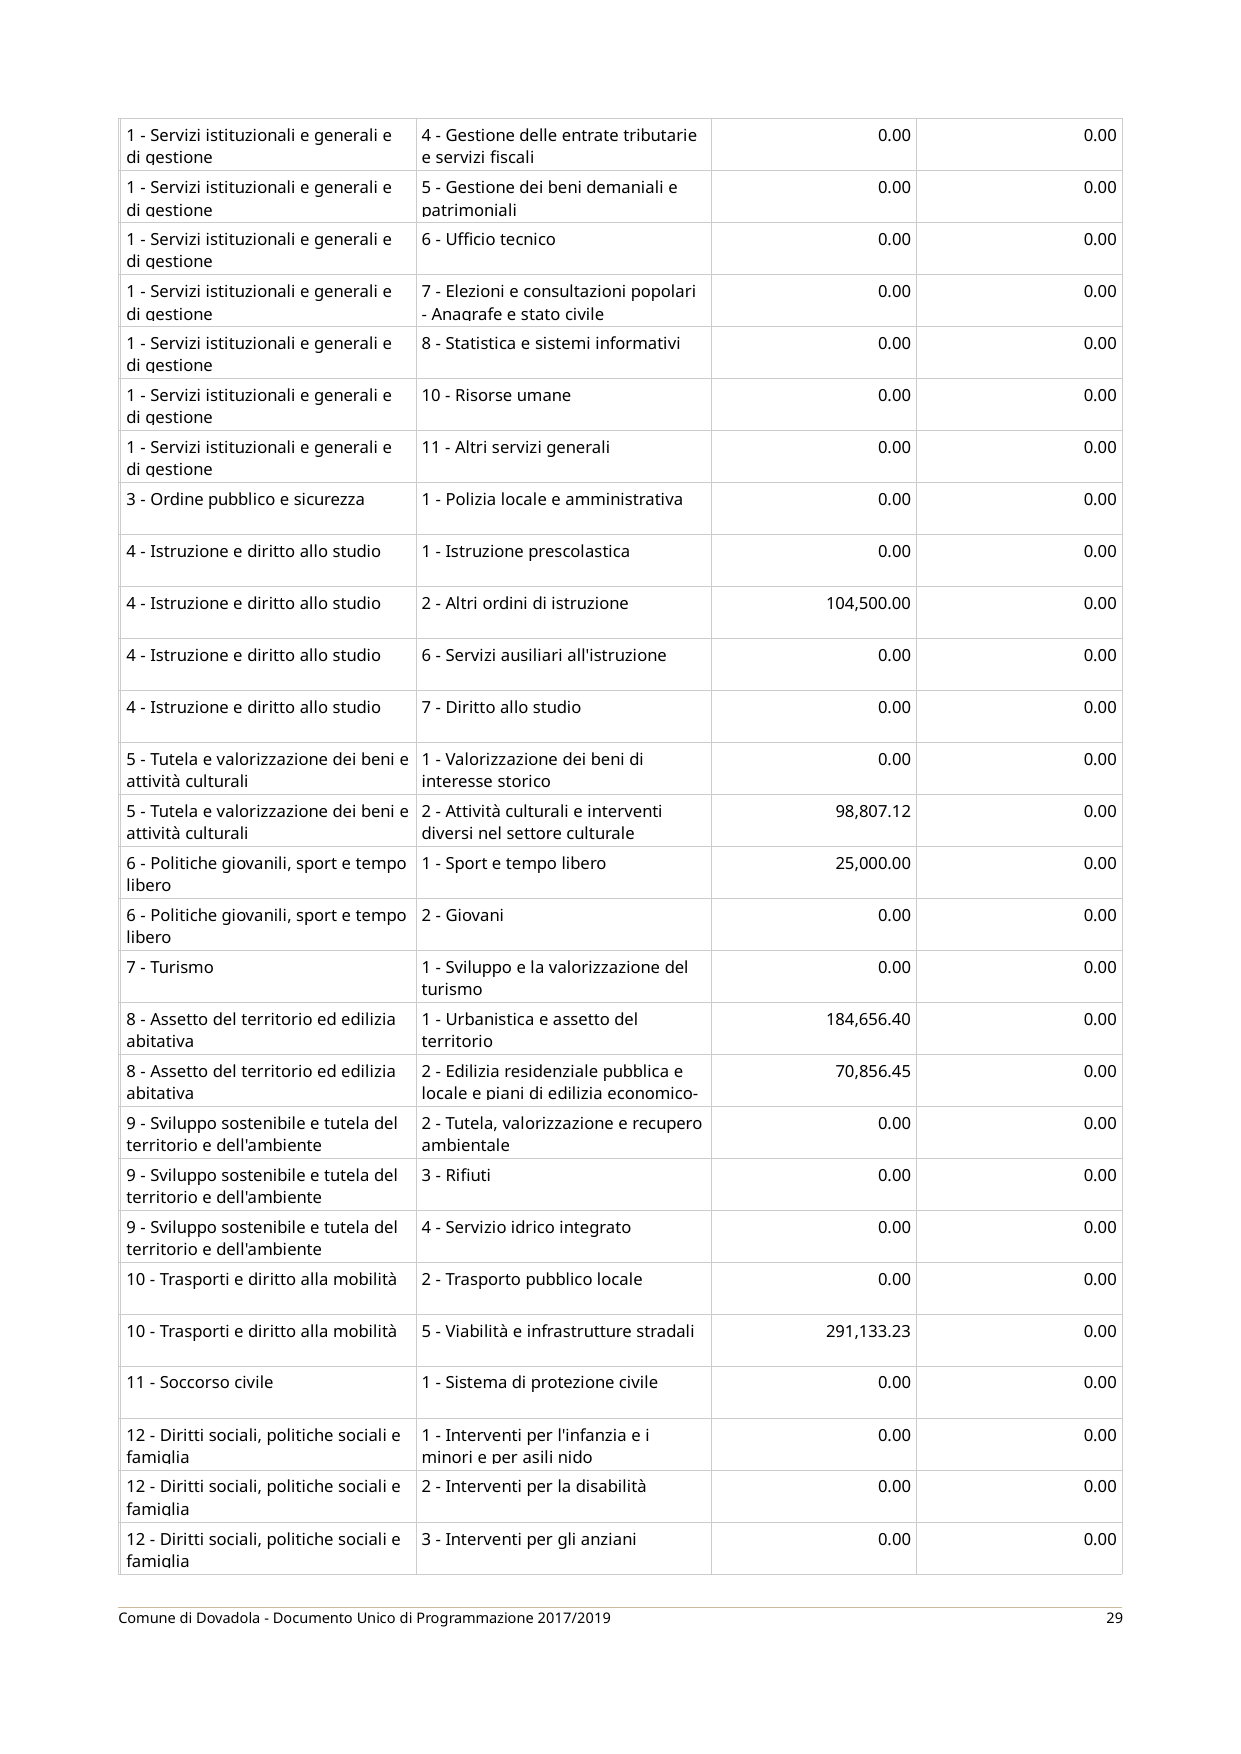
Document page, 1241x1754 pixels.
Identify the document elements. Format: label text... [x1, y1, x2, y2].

table_cell 1 - Servizi istituzionali e generali e di gestione [121, 223, 416, 274]
table_cell 0,00 [712, 1263, 916, 1314]
table_cell 9 - Sviluppo sostenibile e tutela del territorio e dell'ambiente [121, 1107, 416, 1158]
table_cell 0,00 [917, 1003, 1122, 1054]
table_cell 11 - Altri servizi generali [417, 431, 711, 482]
table_cell 0,00 [917, 327, 1122, 378]
table_cell 2 - Edilizia residenziale pubblica e locale e piani di edilizia economico-popolare [417, 1055, 711, 1106]
table_cell 5 - Tutela e valorizzazione dei beni e attività culturali [121, 743, 416, 794]
table_cell 7 - Turismo [121, 951, 416, 1002]
table_cell 0,00 [712, 535, 916, 586]
table_cell 11 - Soccorso civile [121, 1367, 416, 1418]
table_cell 1 - Sviluppo e la valorizzazione del turismo [417, 951, 711, 1002]
table_cell 3 - Interventi per gli anziani [417, 1523, 711, 1573]
table_cell 3 - Rifiuti [417, 1159, 711, 1210]
table_cell 104.500,00 [712, 587, 916, 638]
table_cell 0,00 [917, 535, 1122, 586]
table_cell 0,00 [917, 1471, 1122, 1522]
table_cell 10 - Trasporti e diritto alla mobilità [121, 1315, 416, 1366]
table_cell 0,00 [917, 795, 1122, 846]
table_cell 4 - Servizio idrico integrato [417, 1211, 711, 1262]
table_cell 0,00 [917, 743, 1122, 794]
table_cell 0,00 [712, 1419, 916, 1469]
table_cell 0,00 [917, 1367, 1122, 1418]
table_cell 1 - Servizi istituzionali e generali e di gestione [121, 327, 416, 378]
table_cell 0,00 [917, 1107, 1122, 1158]
table_cell 0,00 [712, 171, 916, 222]
table_cell 4 - Istruzione e diritto allo studio [121, 587, 416, 638]
table_cell 0,00 [917, 639, 1122, 690]
table_cell 0,00 [917, 483, 1122, 534]
table_cell 6 - Ufficio tecnico [417, 223, 711, 274]
table_cell 0,00 [712, 691, 916, 742]
table_cell 5 - Gestione dei beni demaniali e patrimoniali [417, 171, 711, 222]
table_cell 0,00 [917, 899, 1122, 950]
table_cell 10 - Trasporti e diritto alla mobilità [121, 1263, 416, 1314]
table_cell 6 - Politiche giovanili, sport e tempo libero [121, 847, 416, 898]
table_cell 0,00 [917, 1523, 1122, 1573]
table_cell 2 - Tutela, valorizzazione e recupero ambientale [417, 1107, 711, 1158]
table_cell 0,00 [712, 327, 916, 378]
table_cell 1 - Urbanistica e assetto del territorio [417, 1003, 711, 1054]
table_cell 0,00 [917, 379, 1122, 430]
table_cell 12 - Diritti sociali, politiche sociali e famiglia [121, 1471, 416, 1522]
table_cell 1 - Polizia locale e amministrativa [417, 483, 711, 534]
table_cell 7 - Elezioni e consultazioni popolari - Anagrafe e stato civile [417, 275, 711, 326]
table_cell 0,00 [712, 951, 916, 1002]
table_cell 12 - Diritti sociali, politiche sociali e famiglia [121, 1419, 416, 1469]
table_cell 0,00 [712, 275, 916, 326]
table_cell 0,00 [917, 1055, 1122, 1106]
table_cell 2 - Attività culturali e interventi diversi nel settore culturale [417, 795, 711, 846]
table_cell 2 - Interventi per la disabilità [417, 1471, 711, 1522]
table_cell 7 - Diritto allo studio [417, 691, 711, 742]
table_cell 9 - Sviluppo sostenibile e tutela del territorio e dell'ambiente [121, 1159, 416, 1210]
table_cell 0,00 [917, 275, 1122, 326]
table_cell 184.656,40 [712, 1003, 916, 1054]
table_cell 0,00 [712, 431, 916, 482]
table_cell 0,00 [712, 1367, 916, 1418]
table_cell 0,00 [712, 119, 916, 170]
table_cell 0,00 [917, 1315, 1122, 1366]
table_cell 1 - Sistema di protezione civile [417, 1367, 711, 1418]
table_cell 1 - Interventi per l'infanzia e i minori e per asili nido [417, 1419, 711, 1469]
table_cell 0,00 [712, 1471, 916, 1522]
table_cell 1 - Servizi istituzionali e generali e di gestione [121, 431, 416, 482]
table_cell 0,00 [712, 483, 916, 534]
table_cell 4 - Gestione delle entrate tributarie e servizi fiscali [417, 119, 711, 170]
table_cell 1 - Valorizzazione dei beni di interesse storico [417, 743, 711, 794]
table_cell 12 - Diritti sociali, politiche sociali e famiglia [121, 1523, 416, 1573]
table_cell 0,00 [917, 1211, 1122, 1262]
table_cell 6 - Politiche giovanili, sport e tempo libero [121, 899, 416, 950]
table_cell 0,00 [917, 951, 1122, 1002]
table_cell 10 - Risorse umane [417, 379, 711, 430]
table_cell 0,00 [917, 587, 1122, 638]
table_cell 0,00 [917, 1263, 1122, 1314]
table_cell 5 - Viabilità e infrastrutture stradali [417, 1315, 711, 1366]
table_cell 3 - Ordine pubblico e sicurezza [121, 483, 416, 534]
table_cell 0,00 [712, 1211, 916, 1262]
table_cell 8 - Assetto del territorio ed edilizia abitativa [121, 1003, 416, 1054]
table_cell 1 - Istruzione prescolastica [417, 535, 711, 586]
table_cell 0,00 [712, 639, 916, 690]
table_cell 1 - Sport e tempo libero [417, 847, 711, 898]
table_cell 0,00 [712, 1159, 916, 1210]
table_cell 70.856,45 [712, 1055, 916, 1106]
table_cell 0,00 [917, 171, 1122, 222]
table_cell 0,00 [917, 1159, 1122, 1210]
table_cell 4 - Istruzione e diritto allo studio [121, 639, 416, 690]
table_cell 0,00 [712, 1523, 916, 1573]
table_cell 5 - Tutela e valorizzazione dei beni e attività culturali [121, 795, 416, 846]
table_cell 6 - Servizi ausiliari all'istruzione [417, 639, 711, 690]
table_cell 291.133,23 [712, 1315, 916, 1366]
table_cell 4 - Istruzione e diritto allo studio [121, 691, 416, 742]
table_cell 0,00 [917, 691, 1122, 742]
table_cell 25.000,00 [712, 847, 916, 898]
table_cell 0,00 [917, 223, 1122, 274]
table_cell 0,00 [712, 1107, 916, 1158]
table_cell 2 - Trasporto pubblico locale [417, 1263, 711, 1314]
table_cell 98.807,12 [712, 795, 916, 846]
table_cell 0,00 [917, 1419, 1122, 1469]
table_cell 0,00 [917, 119, 1122, 170]
table_cell 0,00 [712, 899, 916, 950]
table_cell 2 - Giovani [417, 899, 711, 950]
table_cell 0,00 [917, 431, 1122, 482]
table_cell 0,00 [917, 847, 1122, 898]
table_cell 8 - Statistica e sistemi informativi [417, 327, 711, 378]
table_cell 9 - Sviluppo sostenibile e tutela del territorio e dell'ambiente [121, 1211, 416, 1262]
table_cell 0,00 [712, 743, 916, 794]
table_cell 2 - Altri ordini di istruzione [417, 587, 711, 638]
table_cell 1 - Servizi istituzionali e generali e di gestione [121, 119, 416, 170]
table_cell 1 - Servizi istituzionali e generali e di gestione [121, 379, 416, 430]
table_cell 1 - Servizi istituzionali e generali e di gestione [121, 171, 416, 222]
table_cell 8 - Assetto del territorio ed edilizia abitativa [121, 1055, 416, 1106]
table_cell 4 - Istruzione e diritto allo studio [121, 535, 416, 586]
table_cell 0,00 [712, 379, 916, 430]
table_cell 1 - Servizi istituzionali e generali e di gestione [121, 275, 416, 326]
table_cell 0,00 [712, 223, 916, 274]
